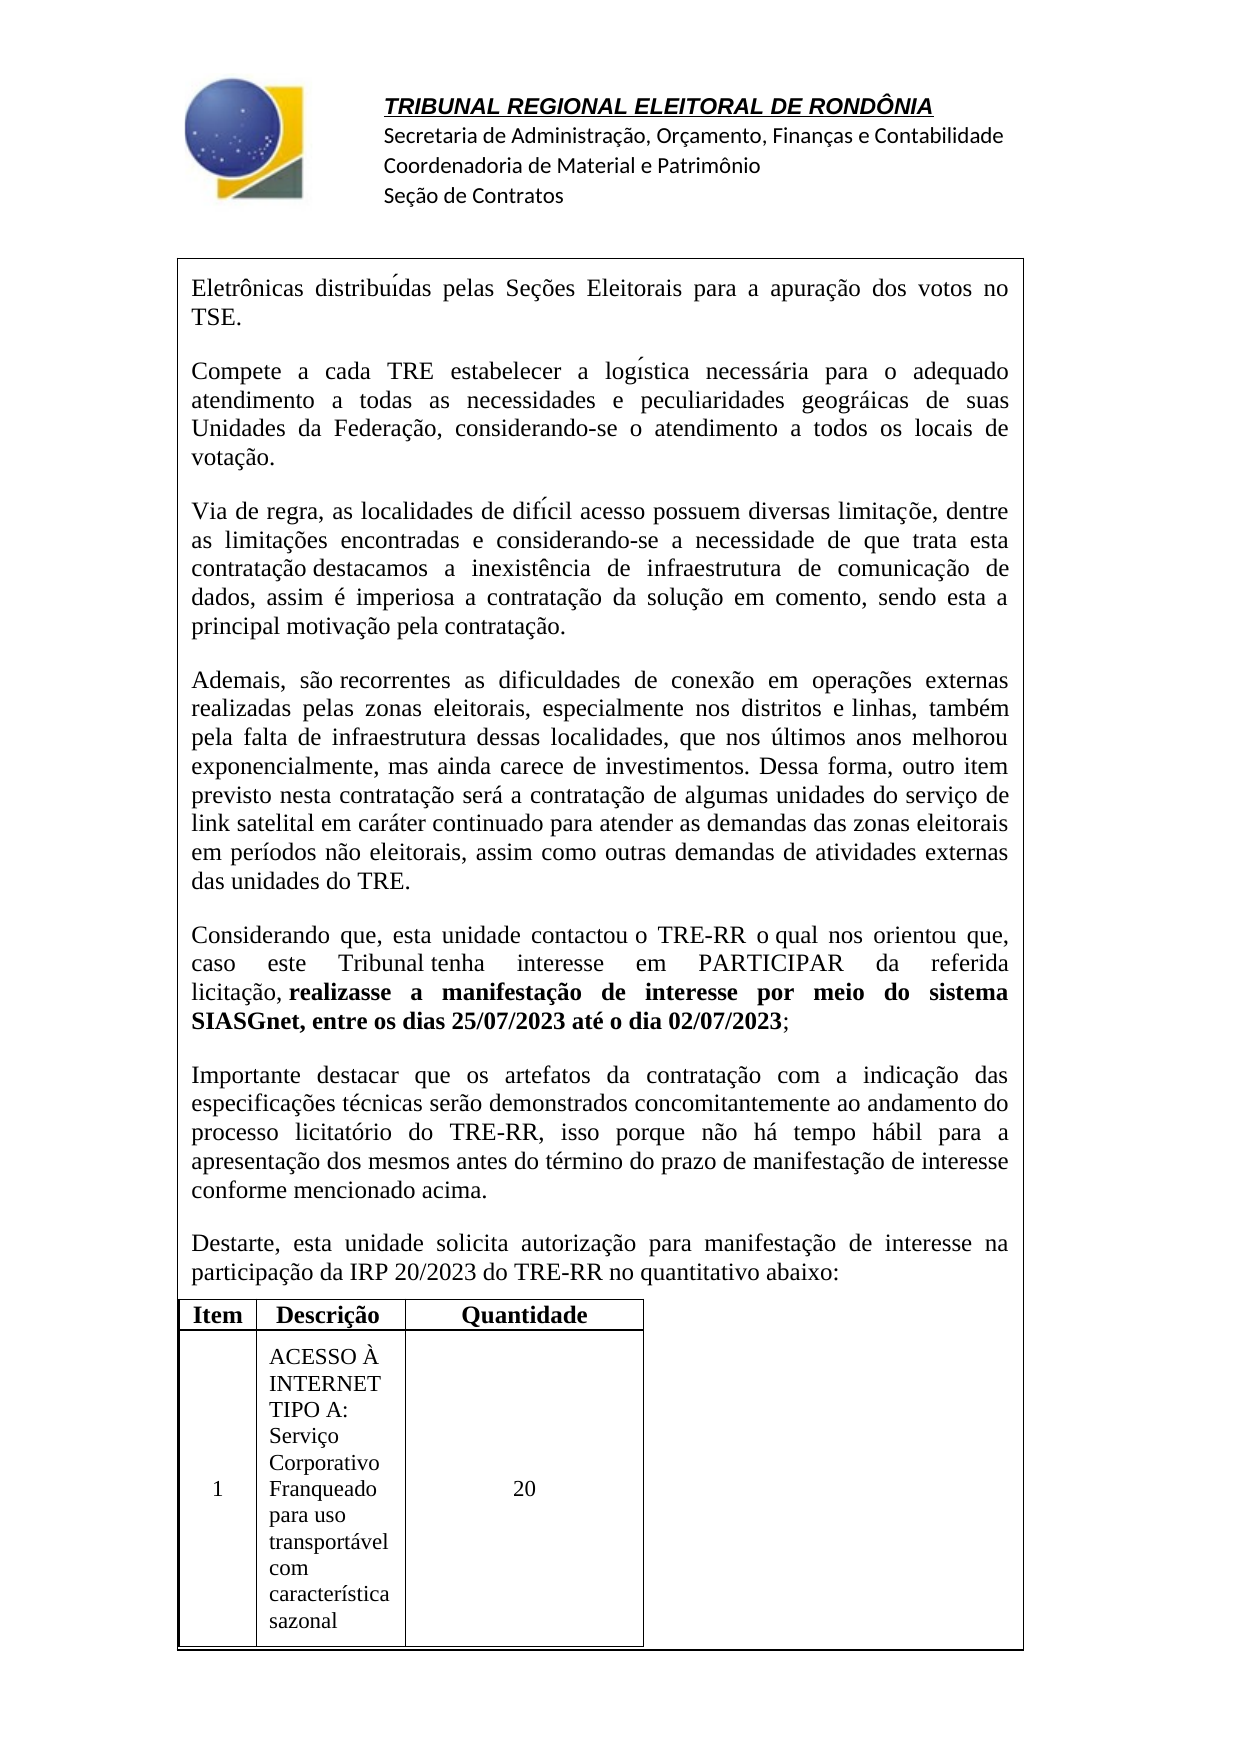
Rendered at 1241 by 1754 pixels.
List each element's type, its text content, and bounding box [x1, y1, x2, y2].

table_header Item [180, 1300, 256, 1329]
table_cell 1 [180, 1331, 256, 1646]
table_header Quantidade [406, 1300, 643, 1329]
table_cell ACESSO À INTERNET TIPO A: Serviço Corporativo Franqueado para uso transportável com característica sazonal [257, 1331, 405, 1646]
table_header Descrição [257, 1300, 405, 1329]
table_cell 20 [406, 1331, 643, 1646]
table_cell Eletrônicas distribuı́das pelas Seções Eleitorais para a apuração dos votos no TSE. Compete a cada TRE estabelecer a logı́stica necessária para o adequado atendimento a todas as necessidades e peculiaridades geográicas de suas Unidades da Federação, considerando-se o atendimento a todos os locais de votação. Via de regra, as localidades de difı́cil acesso possuem diversas limitaçõe, dentre as limitações encontradas e considerando-se a necessidade de que trata esta contratação destacamos a inexistência de infraestrutura de comunicação de dados, assim é imperiosa a contratação da solução em comento, sendo esta a principal motivação pela contratação. Ademais, são recorrentes as dificuldades de conexão em operações externas realizadas pelas zonas eleitorais, especialmente nos distritos e linhas, também pela falta de infraestrutura dessas localidades, que nos últimos anos melhorou exponencialmente, mas ainda carece de investimentos. Dessa forma, outro item previsto nesta contratação será a contratação de algumas unidades do serviço de link satelital em caráter continuado para atender as demandas das zonas eleitorais em períodos não eleitorais, assim como outras demandas de atividades externas das unidades do TRE. Considerando que, esta unidade contactou o TRE-RR o qual nos orientou que, caso este Tribunal tenha interesse em PARTICIPAR da referida licitação, realizasse a manifestação de interesse por meio do sistema SIASGnet, entre os dias 25/07/2023 até o dia 02/07/2023; Importante destacar que os artefatos da contratação com a indicação das especificações técnicas serão demonstrados concomitantemente ao andamento do processo licitatório do TRE-RR, isso porque não há tempo hábil para a apresentação dos mesmos antes do término do prazo de manifestação de interesse conforme mencionado acima. Destarte, esta unidade solicita autorização para manifestação de interesse na participação da IRP 20/2023 do TRE-RR no quantitativo abaixo: [178, 259, 1023, 1649]
